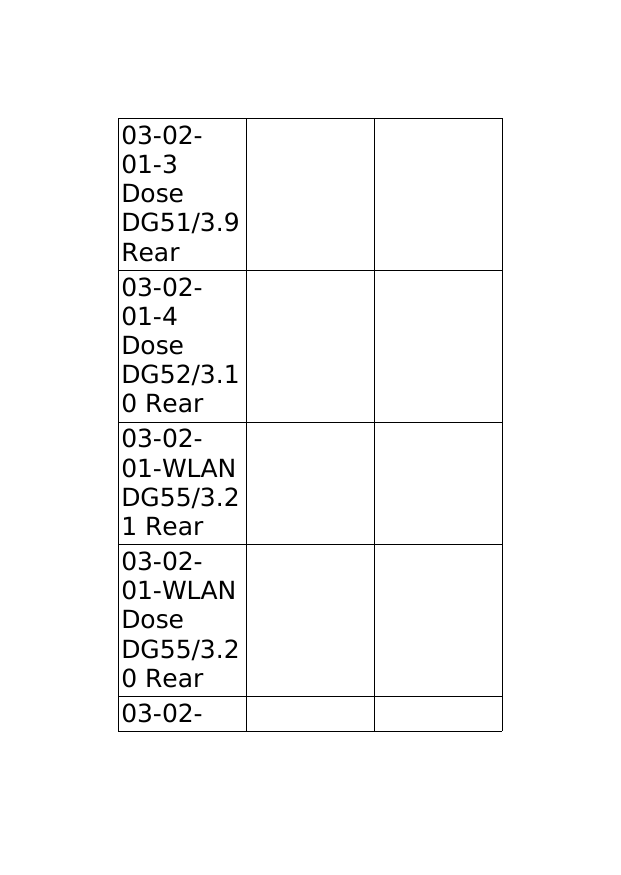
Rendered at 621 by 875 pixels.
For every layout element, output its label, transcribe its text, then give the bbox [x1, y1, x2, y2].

table_cell [375, 545, 502, 696]
table_cell [247, 119, 374, 270]
table_cell 03-02-01-4 Dose DG52/3.10 Rear [119, 271, 246, 422]
table_cell [247, 271, 374, 422]
table_cell [375, 119, 502, 270]
table_cell [247, 545, 374, 696]
table_cell 03-02-01-3 Dose DG51/3.9 Rear [119, 119, 246, 270]
table_cell 03-02- [119, 697, 246, 731]
table_cell [247, 423, 374, 544]
table_cell 03-02-01-WLAN DG55/3.21 Rear [119, 423, 246, 544]
table_cell [375, 423, 502, 544]
table_cell [247, 697, 374, 731]
table_cell [375, 697, 502, 731]
table_cell [375, 271, 502, 422]
table_cell 03-02-01-WLAN Dose DG55/3.20 Rear [119, 545, 246, 696]
